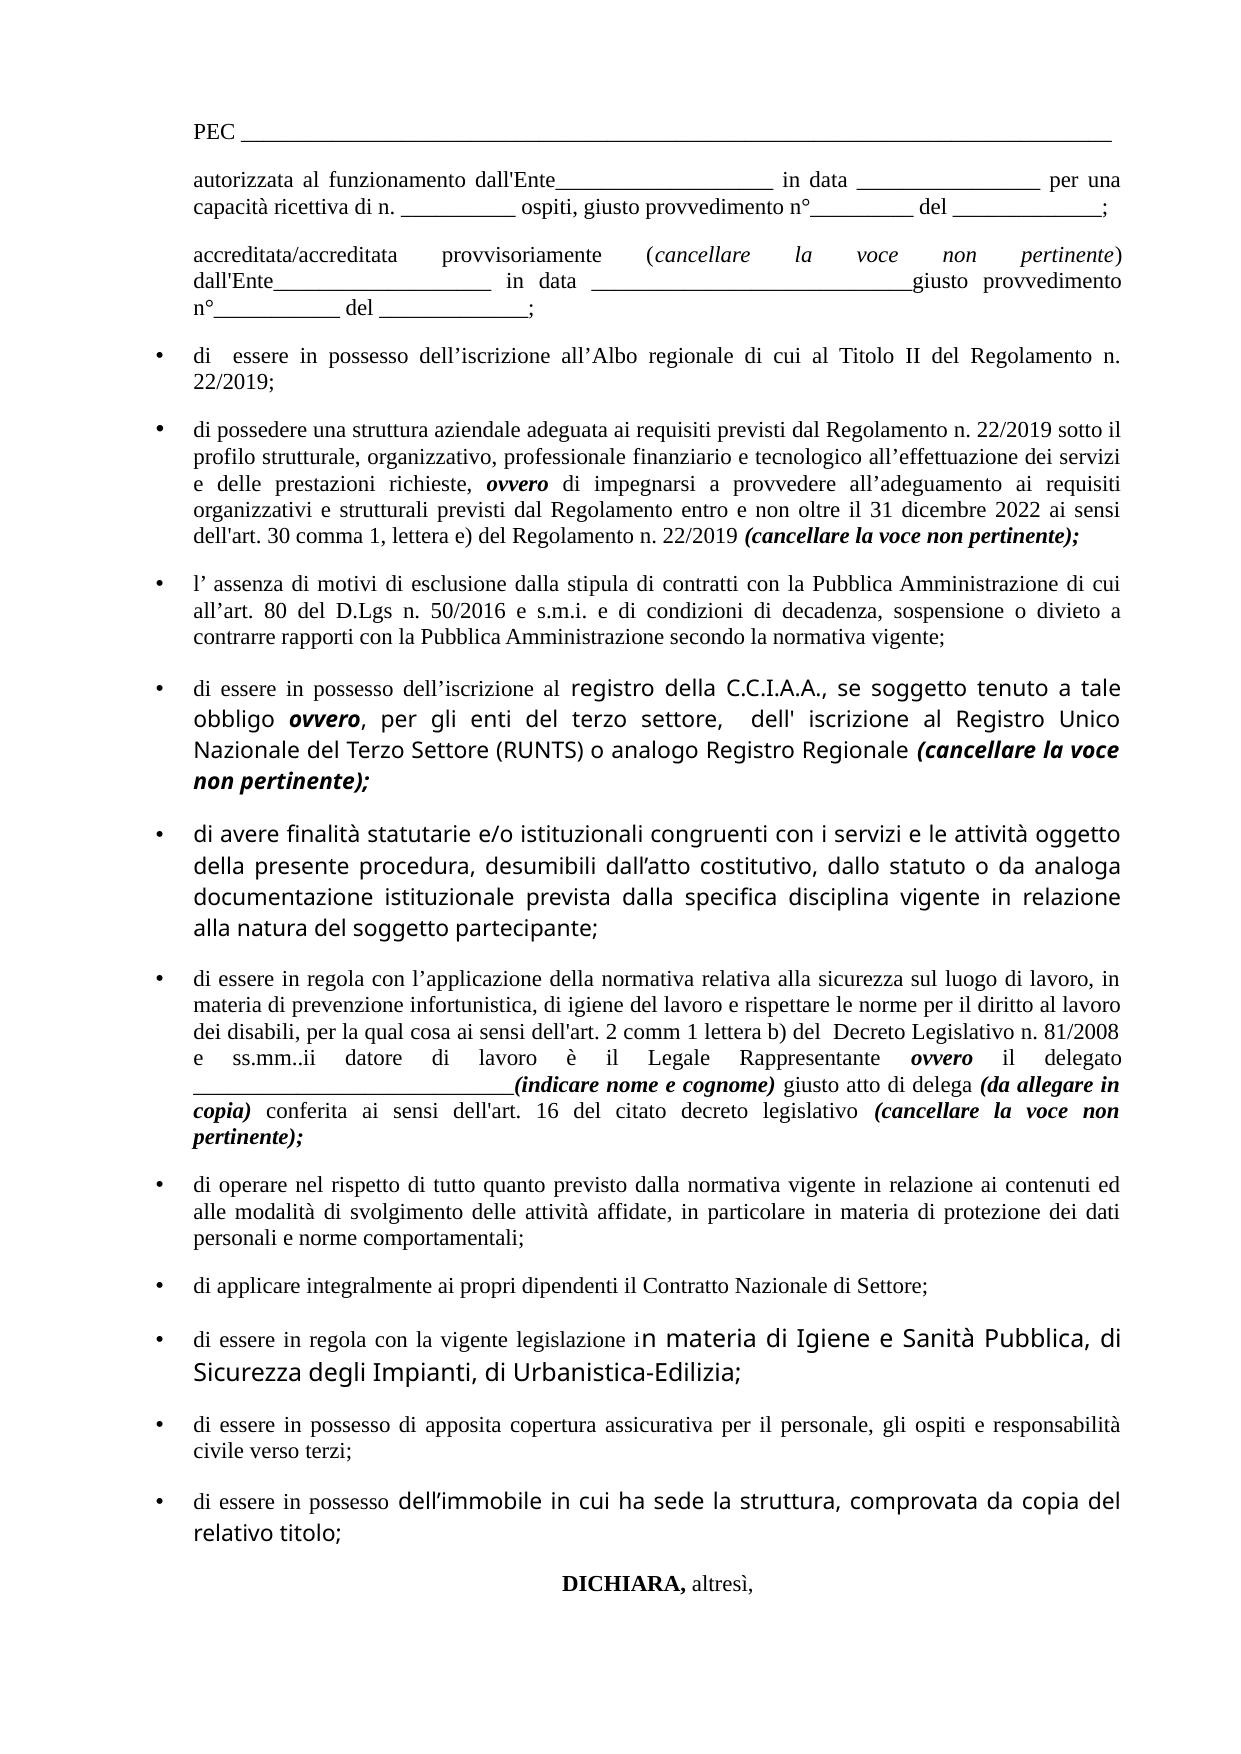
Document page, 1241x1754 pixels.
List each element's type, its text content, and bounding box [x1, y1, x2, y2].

list di essere in regola con la vigente legislazione in materia di Igiene e Sanità Pubblica, di Sicurezza degli Impianti, di Urbanistica-Edilizia; [156, 1321, 1122, 1389]
list DICHIARA, altresì, [156, 1570, 1122, 1596]
list di possedere una struttura aziendale adeguata ai requisiti previsti dal Regolamento n. 22/2019 sotto il profilo strutturale, organizzativo, professionale finanziario e tecnologico all’effettuazione dei servizi e delle prestazioni richieste, ovvero di impegnarsi a provvedere all’adeguamento ai requisiti organizzativi e strutturali previsti dal Regolamento entro e non oltre il 31 dicembre 2022 ai sensi dell'art. 30 comma 1, lettera e) del Regolamento n. 22/2019 (cancellare la voce non pertinente); [156, 416, 1122, 549]
list di avere finalità statutarie e/o istituzionali congruenti con i servizi e le attività oggetto della presente procedura, desumibili dall’atto costitutivo, dallo statuto o da analoga documentazione istituzionale prevista dalla specifica disciplina vigente in relazione alla natura del soggetto partecipante; [156, 818, 1122, 943]
list autorizzata al funzionamento dall'Ente___________________ in data ________________ per una capacità ricettiva di n. __________ ospiti, giusto provvedimento n°_________ del _____________; [156, 166, 1122, 219]
list accreditata/accreditata provvisoriamente (cancellare la voce non pertinente) dall'Ente___________________ in data ____________________________giusto provvedimento n°___________ del _____________; [156, 241, 1122, 320]
list di essere in possesso dell’iscrizione all’Albo regionale di cui al Titolo II del Regolamento n. 22/2019; [156, 342, 1122, 394]
list di essere in possesso di apposita copertura assicurativa per il personale, gli ospiti e responsabilità civile verso terzi; [156, 1411, 1122, 1463]
list di essere in regola con l’applicazione della normativa relativa alla sicurezza sul luogo di lavoro, in materia di prevenzione infortunistica, di igiene del lavoro e rispettare le norme per il diritto al lavoro dei disabili, per la qual cosa ai sensi dell'art. 2 comm 1 lettera b) del Decreto Legislativo n. 81/2008 e ss.mm..ii datore di lavoro è il Legale Rappresentante ovvero il delegato ____________________________(indicare nome e cognome) giusto atto di delega (da allegare in copia) conferita ai sensi dell'art. 16 del citato decreto legislativo (cancellare la voce non pertinente); [156, 965, 1122, 1150]
list PEC ____________________________________________________________________________ [156, 118, 1122, 144]
list di applicare integralmente ai propri dipendenti il Contratto Nazionale di Settore; [156, 1272, 1122, 1299]
list di essere in possesso dell’iscrizione al registro della C.C.I.A.A., se soggetto tenuto a tale obbligo ovvero, per gli enti del terzo settore, dell' iscrizione al Registro Unico Nazionale del Terzo Settore (RUNTS) o analogo Registro Regionale (cancellare la voce non pertinente); [156, 671, 1122, 796]
list di essere in possesso dell’immobile in cui ha sede la struttura, comprovata da copia del relativo titolo; [156, 1485, 1122, 1548]
list l’ assenza di motivi di esclusione dalla stipula di contratti con la Pubblica Amministrazione di cui all’art. 80 del D.Lgs n. 50/2016 e s.m.i. e di condizioni di decadenza, sospensione o divieto a contrarre rapporti con la Pubblica Amministrazione secondo la normativa vigente; [156, 571, 1122, 649]
list di operare nel rispetto di tutto quanto previsto dalla normativa vigente in relazione ai contenuti ed alle modalità di svolgimento delle attività affidate, in particolare in materia di protezione dei dati personali e norme comportamentali; [156, 1172, 1122, 1251]
